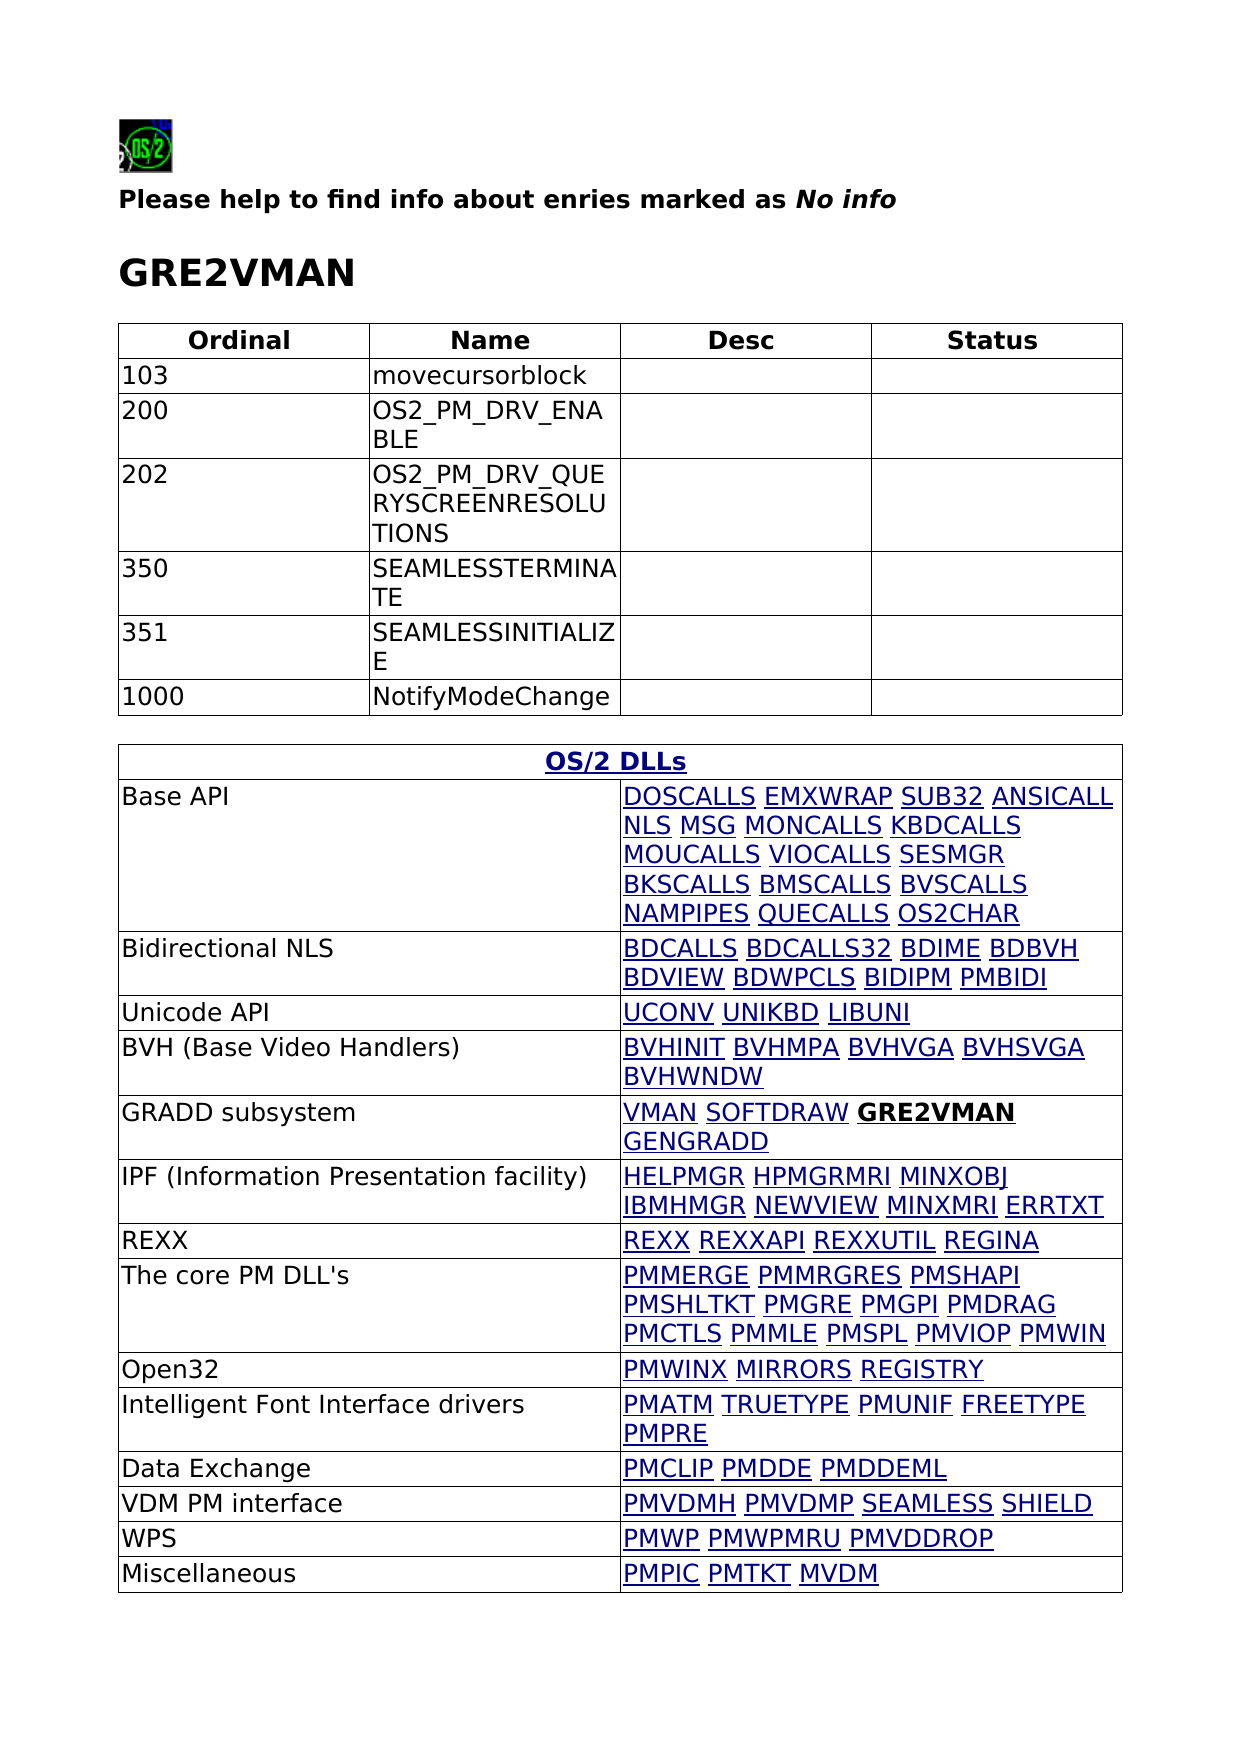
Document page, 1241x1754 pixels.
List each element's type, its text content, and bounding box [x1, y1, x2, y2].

table_cell HELPMGR HPMGRMRI MINXOBJ IBMHMGR NEWVIEW MINXMRI ERRTXT [621, 1160, 1122, 1223]
table_cell [621, 616, 871, 679]
table_cell [872, 359, 1122, 393]
table_cell Bidirectional NLS [119, 932, 620, 995]
table_cell [621, 459, 871, 551]
table_cell SEAMLESSTERMINATE [370, 552, 620, 615]
text Please help to find info about enries marked as No info [118, 185, 1122, 214]
table_cell [621, 552, 871, 615]
table_cell OS2_PM_DRV_QUERYSCREENRESOLUTIONS [370, 459, 620, 551]
table_cell [872, 552, 1122, 615]
table_cell 1000 [119, 680, 369, 714]
table_cell 202 [119, 459, 369, 551]
table_cell SEAMLESSINITIALIZE [370, 616, 620, 679]
table_cell DOSCALLS EMXWRAP SUB32 ANSICALL NLS MSG MONCALLS KBDCALLS MOUCALLS VIOCALLS SESMGR BKSCALLS BMSCALLS BVSCALLS NAMPIPES QUECALLS OS2CHAR [621, 780, 1122, 931]
table_cell OS2_PM_DRV_ENABLE [370, 394, 620, 457]
table_cell REXX [119, 1224, 620, 1258]
table_cell PMPIC PMTKT MVDM [621, 1557, 1122, 1592]
table_cell [872, 459, 1122, 551]
table_cell GRADD subsystem [119, 1096, 620, 1159]
table_cell PMCLIP PMDDE PMDDEML [621, 1452, 1122, 1486]
table_cell Data Exchange [119, 1452, 620, 1486]
table_cell NotifyModeChange [370, 680, 620, 714]
table_cell 103 [119, 359, 369, 393]
table_cell PMWINX MIRRORS REGISTRY [621, 1353, 1122, 1387]
table_cell BDCALLS BDCALLS32 BDIME BDBVH BDVIEW BDWPCLS BIDIPM PMBIDI [621, 932, 1122, 995]
table_cell VMAN SOFTDRAW GRE2VMAN GENGRADD [621, 1096, 1122, 1159]
table_cell 350 [119, 552, 369, 615]
table_cell PMVDMH PMVDMP SEAMLESS SHIELD [621, 1487, 1122, 1521]
table_cell [621, 680, 871, 714]
table_cell movecursorblock [370, 359, 620, 393]
table_cell [621, 359, 871, 393]
table_header Desc [621, 324, 871, 358]
table_cell The core PM DLL's [119, 1259, 620, 1352]
table_cell Open32 [119, 1353, 620, 1387]
table_cell REXX REXXAPI REXXUTIL REGINA [621, 1224, 1122, 1258]
table_cell [872, 616, 1122, 679]
table_cell PMWP PMWPMRU PMVDDROP [621, 1522, 1122, 1556]
table_header Ordinal [119, 324, 369, 358]
table_cell BVH (Base Video Handlers) [119, 1031, 620, 1095]
table_cell VDM PM interface [119, 1487, 620, 1521]
table_cell [621, 394, 871, 457]
subtitle GRE2VMAN [118, 252, 1122, 296]
table_cell IPF (Information Presentation facility) [119, 1160, 620, 1223]
table_cell WPS [119, 1522, 620, 1556]
table_cell [872, 680, 1122, 714]
picture [118, 118, 173, 173]
table_cell Base API [119, 780, 620, 931]
table_cell [872, 394, 1122, 457]
table_cell PMATM TRUETYPE PMUNIF FREETYPE PMPRE [621, 1388, 1122, 1451]
table_cell UCONV UNIKBD LIBUNI [621, 996, 1122, 1030]
table_cell PMMERGE PMMRGRES PMSHAPI PMSHLTKT PMGRE PMGPI PMDRAG PMCTLS PMMLE PMSPL PMVIOP PMWIN [621, 1259, 1122, 1352]
table_cell 351 [119, 616, 369, 679]
table_cell BVHINIT BVHMPA BVHVGA BVHSVGA BVHWNDW [621, 1031, 1122, 1095]
table_header Name [370, 324, 620, 358]
table_cell Unicode API [119, 996, 620, 1030]
table_cell 200 [119, 394, 369, 457]
table_header OS/2 DLLs [119, 745, 1122, 779]
table_header Status [872, 324, 1122, 358]
table_cell Miscellaneous [119, 1557, 620, 1592]
table_cell Intelligent Font Interface drivers [119, 1388, 620, 1451]
